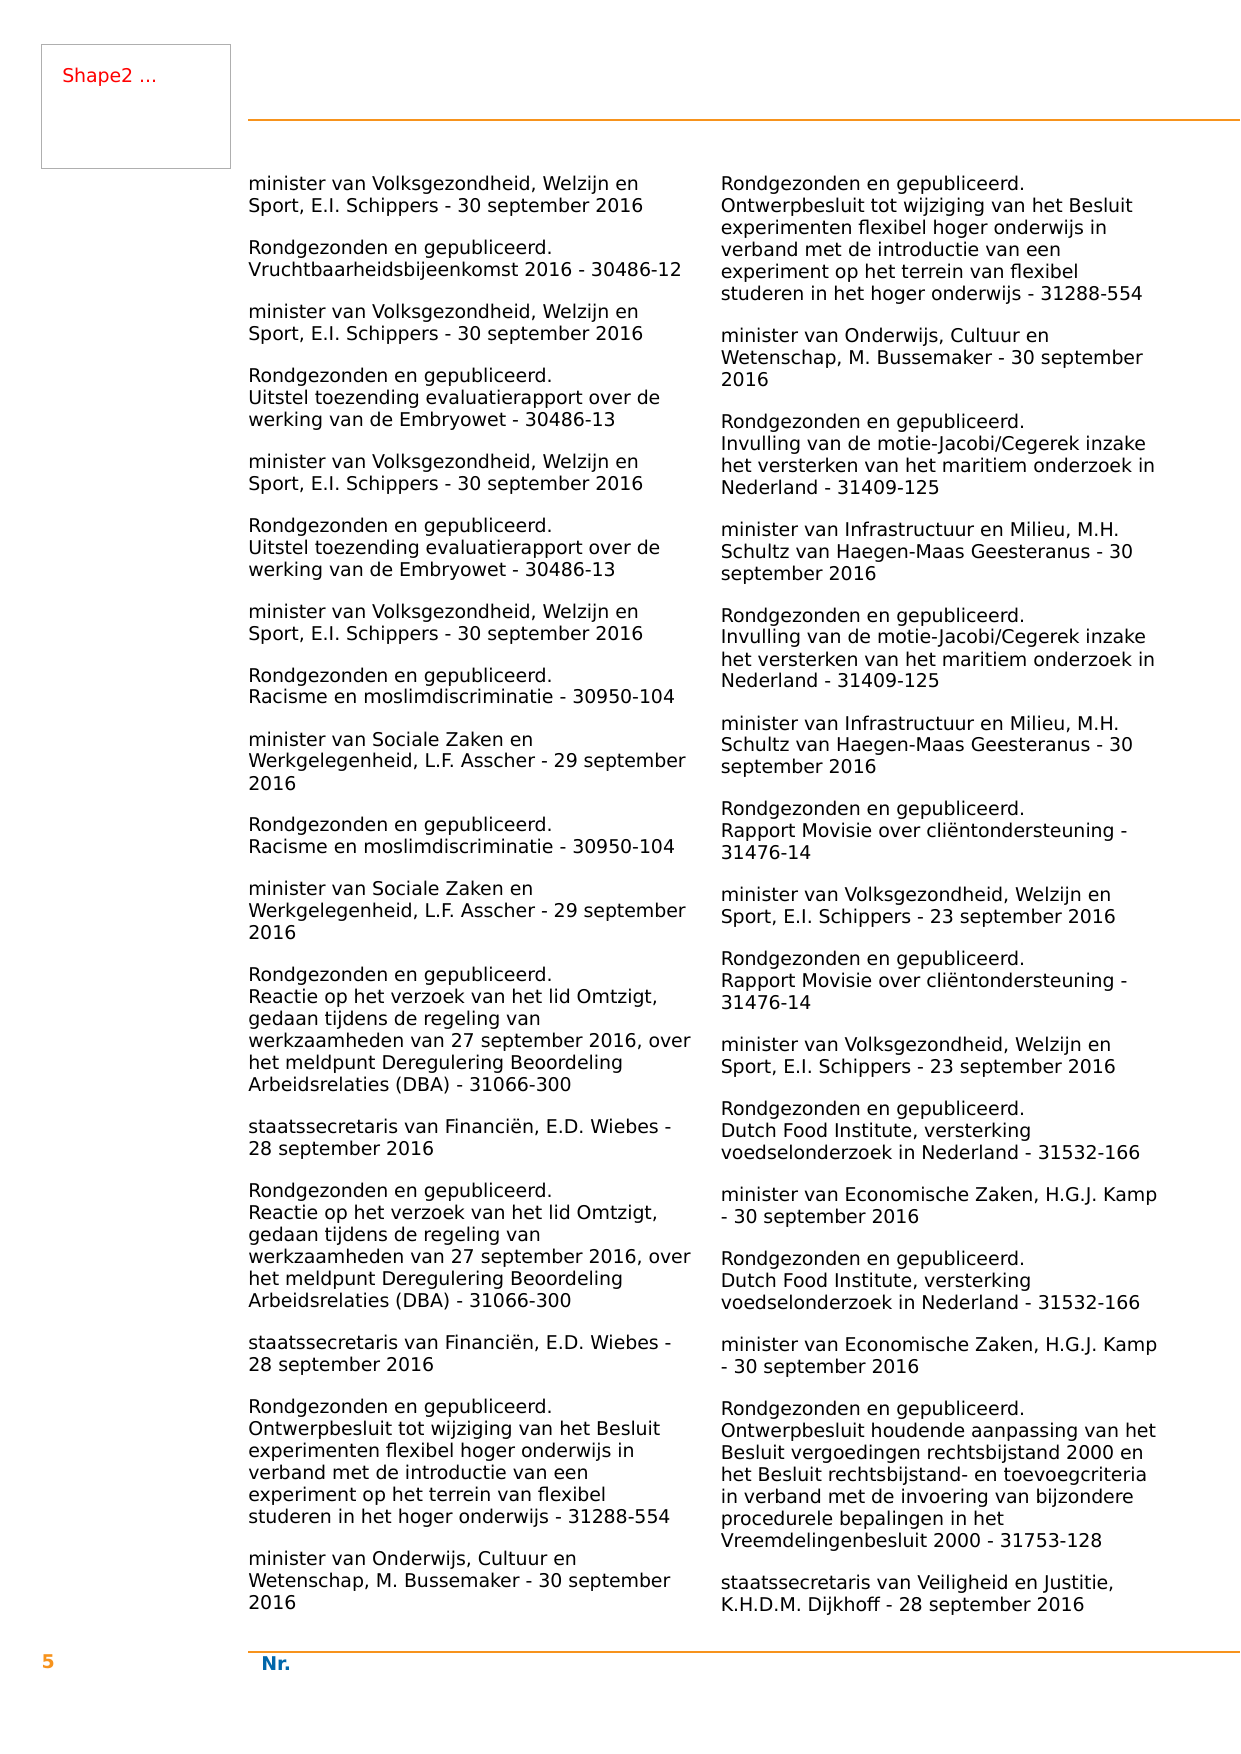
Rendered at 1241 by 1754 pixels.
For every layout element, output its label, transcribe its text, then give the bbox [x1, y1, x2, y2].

text Rondgezonden en gepubliceerd. [721, 1398, 1163, 1420]
text Ontwerpbesluit tot wijziging van het Besluit experimenten flexibel hoger onderwijs in verband met de introductie van een experiment op het terrein van flexibel studeren in het hoger onderwijs - 31288-554 [248, 1418, 691, 1528]
text Ontwerpbesluit houdende aanpassing van het Besluit vergoedingen rechtsbijstand 2000 en het Besluit rechtsbijstand- en toevoegcriteria in verband met de invoering van bijzondere procedurele bepalingen in het Vreemdelingenbesluit 2000 - 31753-128 [721, 1420, 1163, 1552]
text Rondgezonden en gepubliceerd. [248, 964, 691, 986]
text staatssecretaris van Financiën, E.D. Wiebes - 28 september 2016 [248, 1116, 691, 1160]
text Racisme en moslimdiscriminatie - 30950-104 [248, 836, 691, 858]
text Rondgezonden en gepubliceerd. [721, 1098, 1163, 1120]
text minister van Volksgezondheid, Welzijn en Sport, E.I. Schippers - 30 september 2016 [248, 173, 691, 217]
text minister van Economische Zaken, H.G.J. Kamp - 30 september 2016 [721, 1184, 1163, 1228]
text minister van Infrastructuur en Milieu, M.H. Schultz van Haegen-Maas Geesteranus - 30 september 2016 [721, 518, 1163, 584]
text minister van Volksgezondheid, Welzijn en Sport, E.I. Schippers - 30 september 2016 [248, 451, 691, 494]
text staatssecretaris van Financiën, E.D. Wiebes - 28 september 2016 [248, 1332, 691, 1376]
text Racisme en moslimdiscriminatie - 30950-104 [248, 686, 691, 708]
text minister van Sociale Zaken en Werkgelegenheid, L.F. Asscher - 29 september 2016 [248, 728, 691, 794]
text minister van Infrastructuur en Milieu, M.H. Schultz van Haegen-Maas Geesteranus - 30 september 2016 [721, 712, 1163, 778]
text minister van Volksgezondheid, Welzijn en Sport, E.I. Schippers - 30 september 2016 [248, 601, 691, 644]
text Rondgezonden en gepubliceerd. [248, 1396, 691, 1418]
text minister van Onderwijs, Cultuur en Wetenschap, M. Bussemaker - 30 september 2016 [248, 1548, 691, 1614]
text Rondgezonden en gepubliceerd. [248, 237, 691, 259]
text Reactie op het verzoek van het lid Omtzigt, gedaan tijdens de regeling van werkzaamheden van 27 september 2016, over het meldpunt Deregulering Beoordeling Arbeidsrelaties (DBA) - 31066-300 [248, 986, 691, 1096]
text minister van Volksgezondheid, Welzijn en Sport, E.I. Schippers - 23 september 2016 [721, 884, 1163, 928]
text Dutch Food Institute, versterking voedselonderzoek in Nederland - 31532-166 [721, 1270, 1163, 1314]
text Rondgezonden en gepubliceerd. [721, 604, 1163, 626]
text minister van Onderwijs, Cultuur en Wetenschap, M. Bussemaker - 30 september 2016 [721, 325, 1163, 391]
text Rondgezonden en gepubliceerd. [721, 411, 1163, 433]
text Rondgezonden en gepubliceerd. [248, 814, 691, 836]
text Rondgezonden en gepubliceerd. [721, 173, 1163, 195]
text Rondgezonden en gepubliceerd. [248, 514, 691, 537]
text Rondgezonden en gepubliceerd. [248, 1180, 691, 1202]
text Vruchtbaarheidsbijeenkomst 2016 - 30486-12 [248, 259, 691, 281]
text Invulling van de motie-Jacobi/Cegerek inzake het versterken van het maritiem onderzoek in Nederland - 31409-125 [721, 626, 1163, 692]
text Rapport Movisie over cliëntondersteuning - 31476-14 [721, 820, 1163, 864]
text Rondgezonden en gepubliceerd. [721, 798, 1163, 820]
text Rondgezonden en gepubliceerd. [248, 664, 691, 686]
text minister van Volksgezondheid, Welzijn en Sport, E.I. Schippers - 23 september 2016 [721, 1034, 1163, 1078]
text minister van Volksgezondheid, Welzijn en Sport, E.I. Schippers - 30 september 2016 [248, 301, 691, 345]
text staatssecretaris van Veiligheid en Justitie, K.H.D.M. Dijkhoff - 28 september 2016 [721, 1572, 1163, 1616]
text Uitstel toezending evaluatierapport over de werking van de Embryowet - 30486-13 [248, 537, 691, 581]
text Reactie op het verzoek van het lid Omtzigt, gedaan tijdens de regeling van werkzaamheden van 27 september 2016, over het meldpunt Deregulering Beoordeling Arbeidsrelaties (DBA) - 31066-300 [248, 1202, 691, 1312]
text Invulling van de motie-Jacobi/Cegerek inzake het versterken van het maritiem onderzoek in Nederland - 31409-125 [721, 433, 1163, 498]
text Rapport Movisie over cliëntondersteuning - 31476-14 [721, 970, 1163, 1014]
text Ontwerpbesluit tot wijziging van het Besluit experimenten flexibel hoger onderwijs in verband met de introductie van een experiment op het terrein van flexibel studeren in het hoger onderwijs - 31288-554 [721, 195, 1163, 305]
text Uitstel toezending evaluatierapport over de werking van de Embryowet - 30486-13 [248, 387, 691, 431]
text Dutch Food Institute, versterking voedselonderzoek in Nederland - 31532-166 [721, 1120, 1163, 1164]
text Rondgezonden en gepubliceerd. [721, 1248, 1163, 1270]
text Rondgezonden en gepubliceerd. [721, 948, 1163, 970]
text minister van Sociale Zaken en Werkgelegenheid, L.F. Asscher - 29 september 2016 [248, 878, 691, 944]
text Rondgezonden en gepubliceerd. [248, 365, 691, 387]
text minister van Economische Zaken, H.G.J. Kamp - 30 september 2016 [721, 1334, 1163, 1378]
